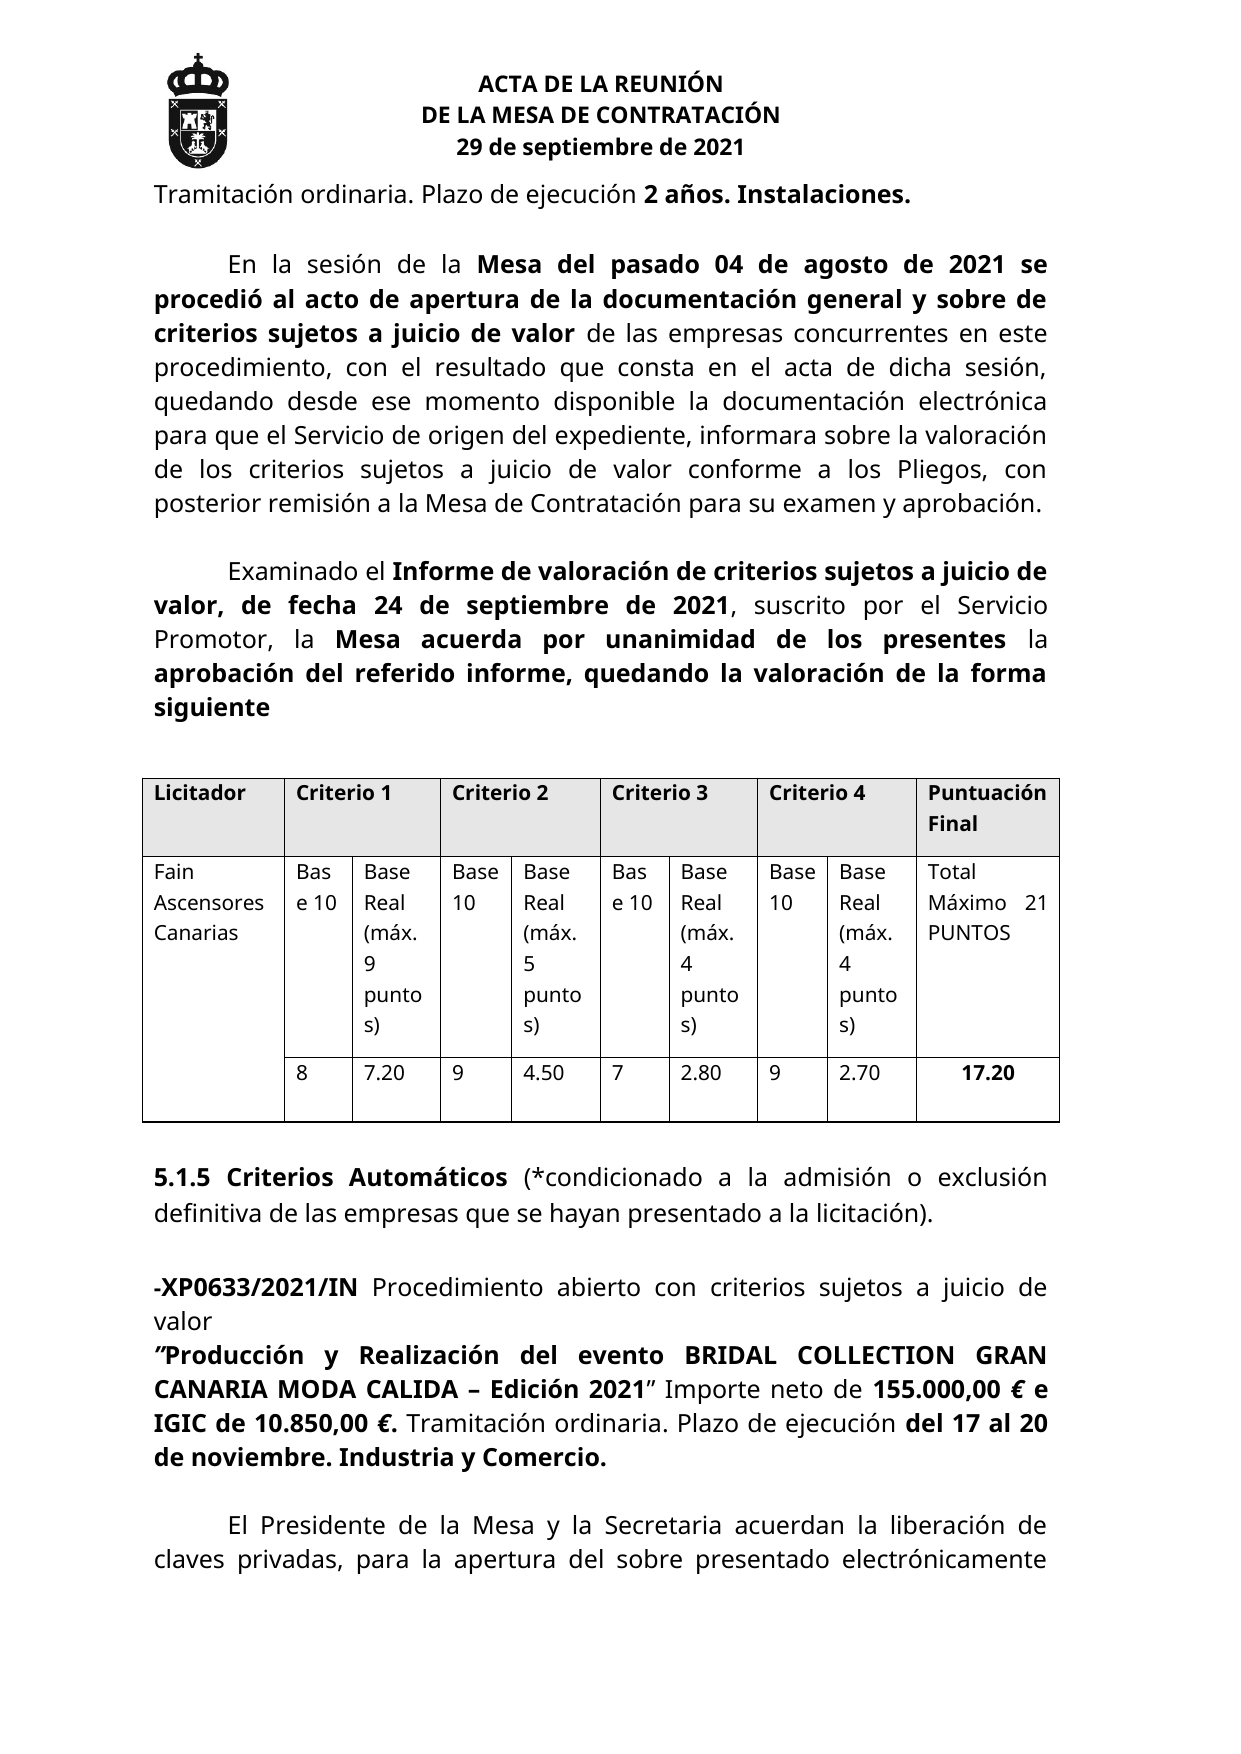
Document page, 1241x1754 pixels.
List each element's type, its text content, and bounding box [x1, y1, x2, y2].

table_cell 7 [601, 1058, 669, 1121]
text -XP0633/2021/IN Procedimiento abierto con criterios sujetos a juicio de valor [153, 1269, 1048, 1338]
table_header Puntuación Final [917, 779, 1059, 856]
table_cell Base 10 [285, 857, 352, 1057]
text Examinado el Informe de valoración de criterios sujetos a juicio de valor, de fecha 24 de septiembre de 2021, suscrito por el Servicio Promotor, la Mesa acuerda por unanimidad de los presentes la aprobación del referido informe, quedando la valoración de la forma siguiente [153, 554, 1048, 724]
table_cell Base Real (máx. 4 puntos) [670, 857, 757, 1057]
picture [164, 50, 231, 171]
text El Presidente de la Mesa y la Secretaria acuerdan la liberación de claves privadas, para la apertura del sobre presentado electrónicamente [153, 1508, 1048, 1576]
table_cell Base 10 [758, 857, 827, 1057]
table_cell 8 [285, 1058, 352, 1121]
table_cell Fain Ascensores Canarias [143, 857, 284, 1121]
table_cell Base 10 [441, 857, 511, 1057]
text En la sesión de la Mesa del pasado 04 de agosto de 2021 se procedió al acto de apertura de la documentación general y sobre de criterios sujetos a juicio de valor de las empresas concurrentes en este procedimiento, con el resultado que consta en el acta de dicha sesión, quedando desde ese momento disponible la documentación electrónica para que el Servicio de origen del expediente, informara sobre la valoración de los criterios sujetos a juicio de valor conforme a los Pliegos, con posterior remisión a la Mesa de Contratación para su examen y aprobación. [153, 247, 1048, 520]
table_header Licitador [143, 779, 284, 856]
table_header Criterio 1 [285, 779, 440, 856]
table_cell Base Real (máx. 9 puntos) [353, 857, 440, 1057]
text Tramitación ordinaria. Plazo de ejecución 2 años. Instalaciones. [153, 176, 1048, 210]
table_cell 4.50 [512, 1058, 600, 1121]
table_cell Total Máximo 21 PUNTOS [917, 857, 1059, 1057]
table_cell 7.20 [353, 1058, 440, 1121]
table_header Criterio 3 [601, 779, 757, 856]
table_header Criterio 2 [441, 779, 600, 856]
table_header Criterio 4 [758, 779, 916, 856]
table_cell Base Real (máx. 4 puntos) [828, 857, 916, 1057]
table_cell 2.80 [670, 1058, 757, 1121]
table_cell 9 [441, 1058, 511, 1121]
table_cell Base Real (máx. 5 puntos) [512, 857, 600, 1057]
table_cell 9 [758, 1058, 827, 1121]
table_cell 17.20 [917, 1058, 1059, 1121]
text 5.1.5 Criterios Automáticos (*condicionado a la admisión o exclusión definitiva de las empresas que se hayan presentado a la licitación). [153, 1159, 1048, 1230]
text ”Producción y Realización del evento BRIDAL COLLECTION GRAN CANARIA MODA CALIDA – Edición 2021” Importe neto de 155.000,00 € e IGIC de 10.850,00 €. Tramitación ordinaria. Plazo de ejecución del 17 al 20 de noviembre. Industria y Comercio. [153, 1338, 1048, 1474]
table_cell 2.70 [828, 1058, 916, 1121]
table_cell Base 10 [601, 857, 669, 1057]
